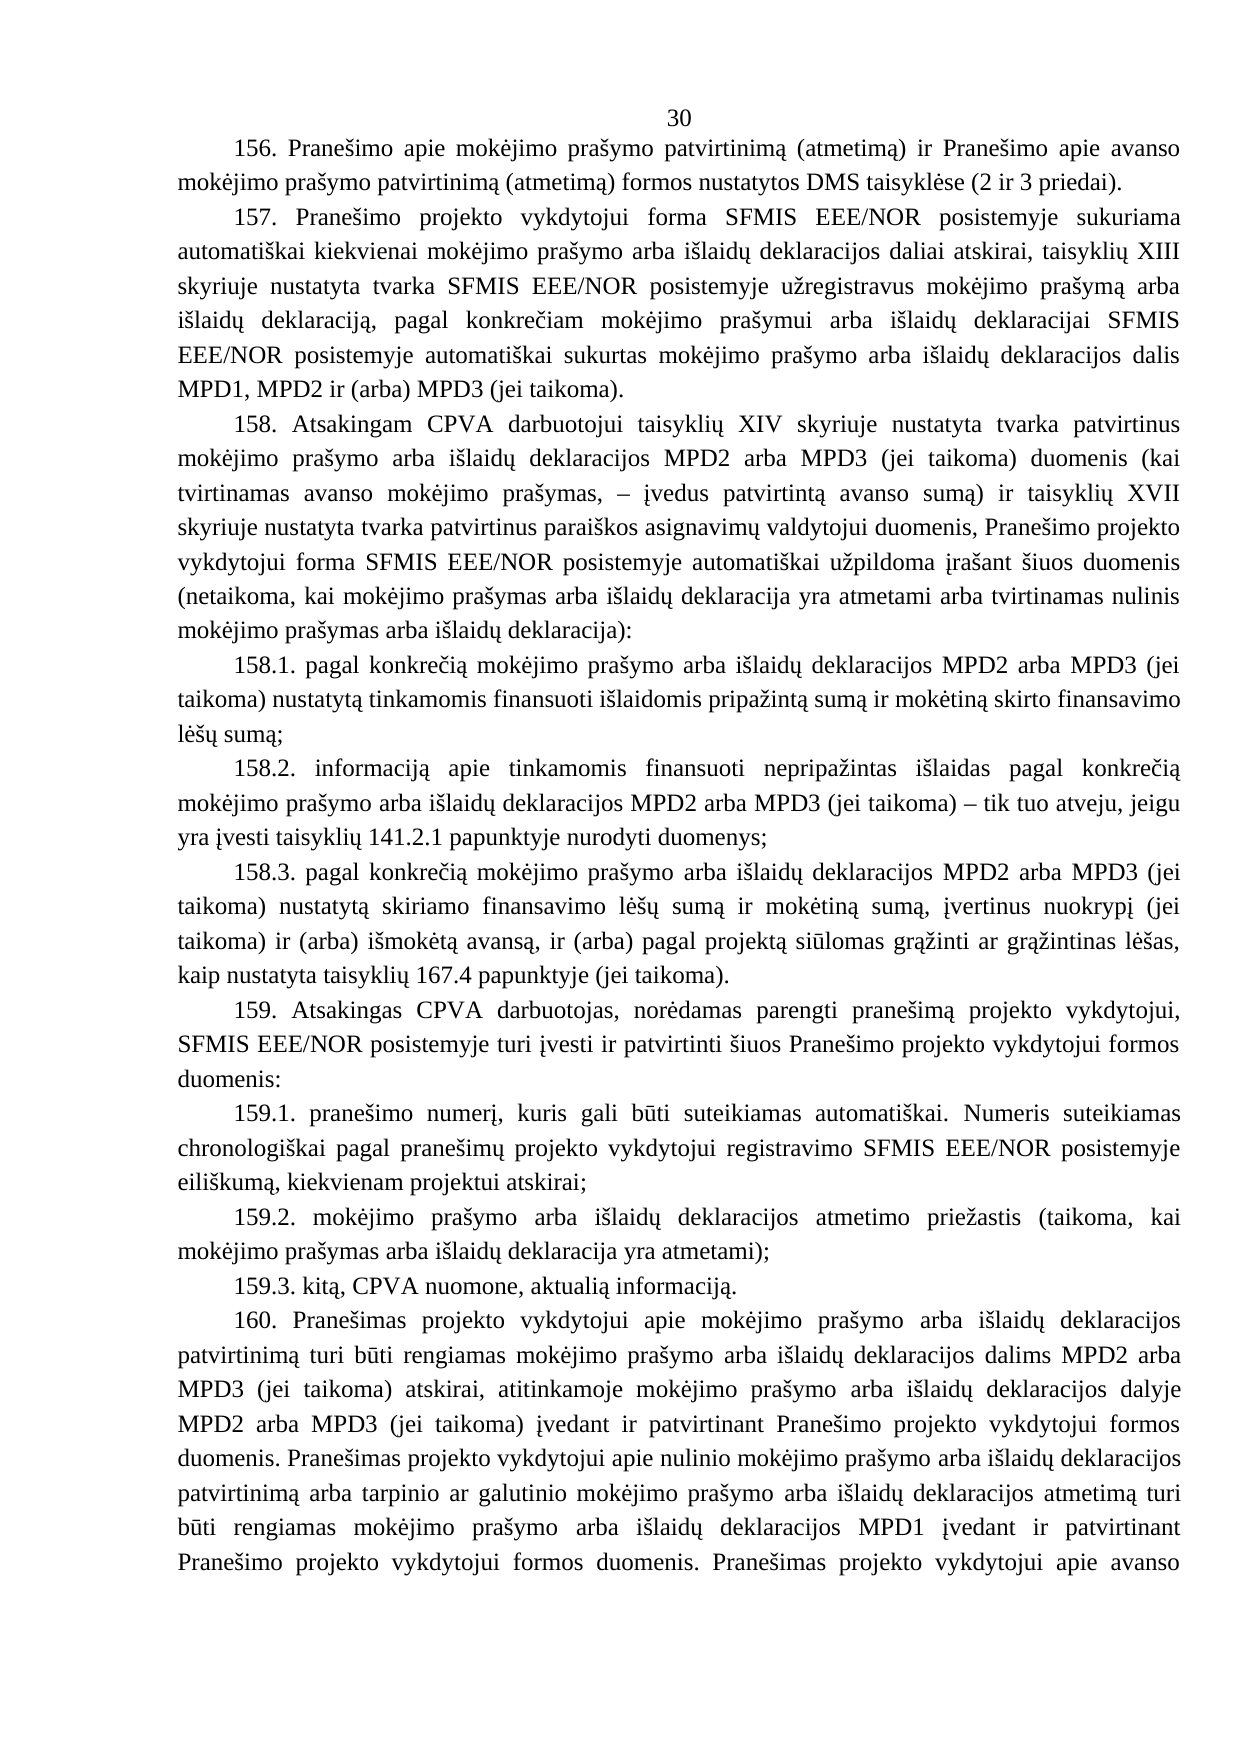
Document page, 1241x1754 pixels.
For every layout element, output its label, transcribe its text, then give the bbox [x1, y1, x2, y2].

text 160. Pranešimas projekto vykdytojui apie mokėjimo prašymo arba išlaidų deklaracijos patvirtinimą turi būti rengiamas mokėjimo prašymo arba išlaidų deklaracijos dalims MPD2 arba MPD3 (jei taikoma) atskirai, atitinkamoje mokėjimo prašymo arba išlaidų deklaracijos dalyje MPD2 arba MPD3 (jei taikoma) įvedant ir patvirtinant Pranešimo projekto vykdytojui formos duomenis. Pranešimas projekto vykdytojui apie nulinio mokėjimo prašymo arba išlaidų deklaracijos patvirtinimą arba tarpinio ar galutinio mokėjimo prašymo arba išlaidų deklaracijos atmetimą turi būti rengiamas mokėjimo prašymo arba išlaidų deklaracijos MPD1 įvedant ir patvirtinant Pranešimo projekto vykdytojui formos duomenis. Pranešimas projekto vykdytojui apie avanso [177, 1305, 1181, 1575]
text 158.1. pagal konkrečią mokėjimo prašymo arba išlaidų deklaracijos MPD2 arba MPD3 (jei taikoma) nustatytą tinkamomis finansuoti išlaidomis pripažintą sumą ir mokėtiną skirto finansavimo lėšų sumą; [177, 650, 1181, 748]
text 158. Atsakingam CPVA darbuotojui taisyklių XIV skyriuje nustatyta tvarka patvirtinus mokėjimo prašymo arba išlaidų deklaracijos MPD2 arba MPD3 (jei taikoma) duomenis (kai tvirtinamas avanso mokėjimo prašymas, – įvedus patvirtintą avanso sumą) ir taisyklių XVII skyriuje nustatyta tvarka patvirtinus paraiškos asignavimų valdytojui duomenis, Pranešimo projekto vykdytojui forma SFMIS EEE/NOR posistemyje automatiškai užpildoma įrašant šiuos duomenis (netaikoma, kai mokėjimo prašymas arba išlaidų deklaracija yra atmetami arba tvirtinamas nulinis mokėjimo prašymas arba išlaidų deklaracija): [177, 409, 1181, 644]
text 159.1. pranešimo numerį, kuris gali būti suteikiamas automatiškai. Numeris suteikiamas chronologiškai pagal pranešimų projekto vykdytojui registravimo SFMIS EEE/NOR posistemyje eiliškumą, kiekvienam projektui atskirai; [177, 1098, 1181, 1196]
text 156. Pranešimo apie mokėjimo prašymo patvirtinimą (atmetimą) ir Pranešimo apie avanso mokėjimo prašymo patvirtinimą (atmetimą) formos nustatytos DMS taisyklėse (2 ir 3 priedai). [177, 133, 1181, 196]
text 159.3. kitą, CPVA nuomone, aktualią informaciją. [177, 1271, 1181, 1299]
text 159.2. mokėjimo prašymo arba išlaidų deklaracijos atmetimo priežastis (taikoma, kai mokėjimo prašymas arba išlaidų deklaracija yra atmetami); [177, 1202, 1181, 1265]
text 159. Atsakingas CPVA darbuotojas, norėdamas parengti pranešimą projekto vykdytojui, SFMIS EEE/NOR posistemyje turi įvesti ir patvirtinti šiuos Pranešimo projekto vykdytojui formos duomenis: [177, 995, 1181, 1093]
text 158.3. pagal konkrečią mokėjimo prašymo arba išlaidų deklaracijos MPD2 arba MPD3 (jei taikoma) nustatytą skiriamo finansavimo lėšų sumą ir mokėtiną sumą, įvertinus nuokrypį (jei taikoma) ir (arba) išmokėtą avansą, ir (arba) pagal projektą siūlomas grąžinti ar grąžintinas lėšas, kaip nustatyta taisyklių 167.4 papunktyje (jei taikoma). [177, 857, 1181, 989]
text 158.2. informaciją apie tinkamomis finansuoti nepripažintas išlaidas pagal konkrečią mokėjimo prašymo arba išlaidų deklaracijos MPD2 arba MPD3 (jei taikoma) – tik tuo atveju, jeigu yra įvesti taisyklių 141.2.1 papunktyje nurodyti duomenys; [177, 753, 1181, 851]
text 157. Pranešimo projekto vykdytojui forma SFMIS EEE/NOR posistemyje sukuriama automatiškai kiekvienai mokėjimo prašymo arba išlaidų deklaracijos daliai atskirai, taisyklių XIII skyriuje nustatyta tvarka SFMIS EEE/NOR posistemyje užregistravus mokėjimo prašymą arba išlaidų deklaraciją, pagal konkrečiam mokėjimo prašymui arba išlaidų deklaracijai SFMIS EEE/NOR posistemyje automatiškai sukurtas mokėjimo prašymo arba išlaidų deklaracijos dalis MPD1, MPD2 ir (arba) MPD3 (jei taikoma). [177, 202, 1181, 403]
